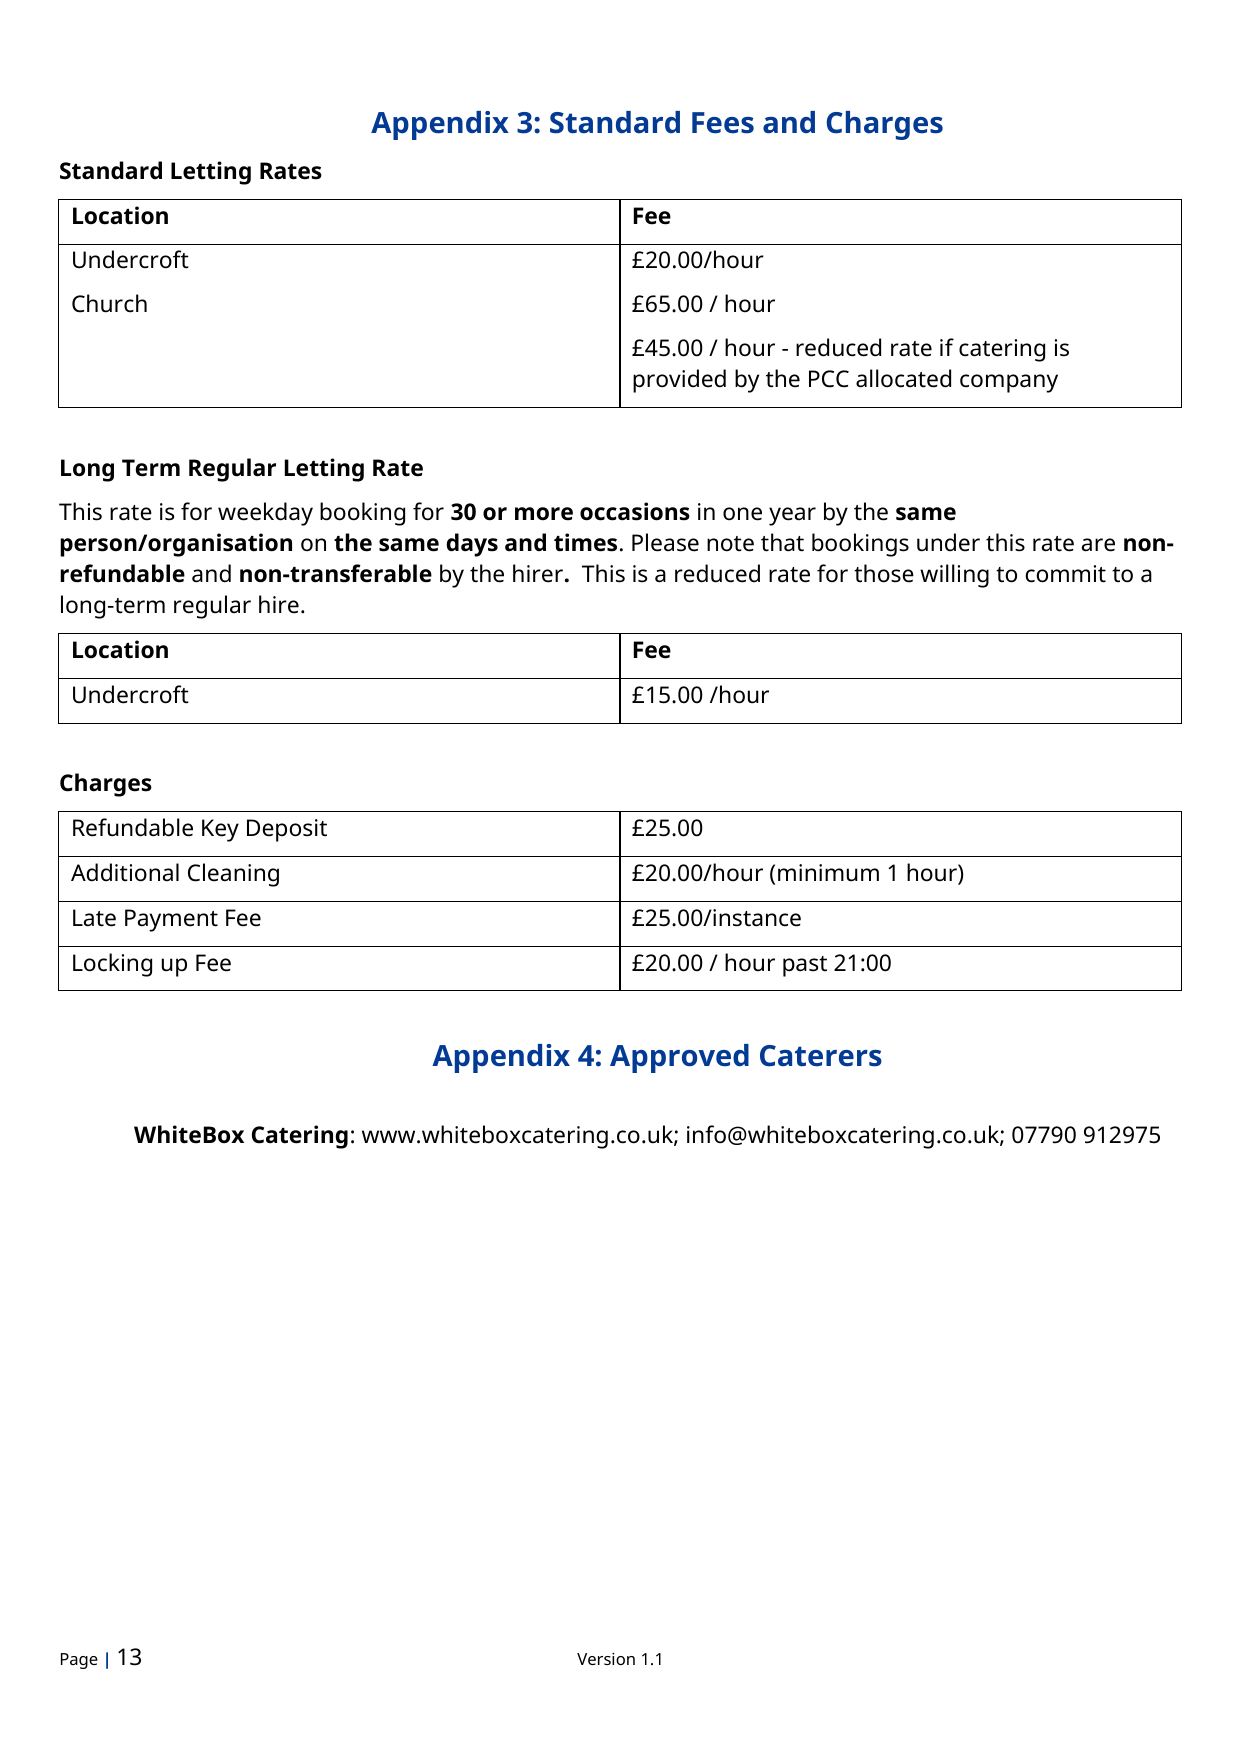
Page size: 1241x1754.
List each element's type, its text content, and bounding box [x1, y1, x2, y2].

table_header Location [59, 634, 619, 678]
text Standard Letting Rates [59, 155, 1181, 186]
table_header Location [59, 200, 619, 243]
table_cell £20.00 / hour past 21:00 [621, 947, 1181, 990]
table_cell Locking up Fee [59, 947, 619, 990]
subtitle Appendix 4: Approved Caterers [59, 1035, 1181, 1075]
table_cell Late Payment Fee [59, 902, 619, 946]
table_header Fee [621, 200, 1181, 243]
subtitle Appendix 3: Standard Fees and Charges [59, 103, 1181, 142]
table_cell £20.00/hour (minimum 1 hour) [621, 857, 1181, 901]
text Charges [59, 767, 1181, 799]
table_header Refundable Key Deposit [59, 812, 619, 856]
table_header Fee [621, 634, 1181, 678]
text This rate is for weekday booking for 30 or more occasions in one year by the same person/organisation on the same days and times. Please note that bookings under this rate are non-refundable and non-transferable by the hirer. This is a reduced rate for those willing to commit to a long-term regular hire. [59, 496, 1181, 621]
list WhiteBox Catering: www.whiteboxcatering.co.uk; info@whiteboxcatering.co.uk; 07790 912975 [59, 1118, 1181, 1150]
table_cell Undercroft [59, 679, 619, 723]
table_header £25.00 [621, 812, 1181, 856]
table_cell Undercroft Church [59, 245, 619, 407]
table_cell Additional Cleaning [59, 857, 619, 901]
text Long Term Regular Letting Rate [59, 452, 1181, 483]
table_cell £25.00/instance [621, 902, 1181, 946]
table_cell £20.00/hour £65.00 / hour £45.00 / hour - reduced rate if catering is provided by the PCC allocated company [621, 245, 1181, 407]
table_cell £15.00 /hour [621, 679, 1181, 723]
